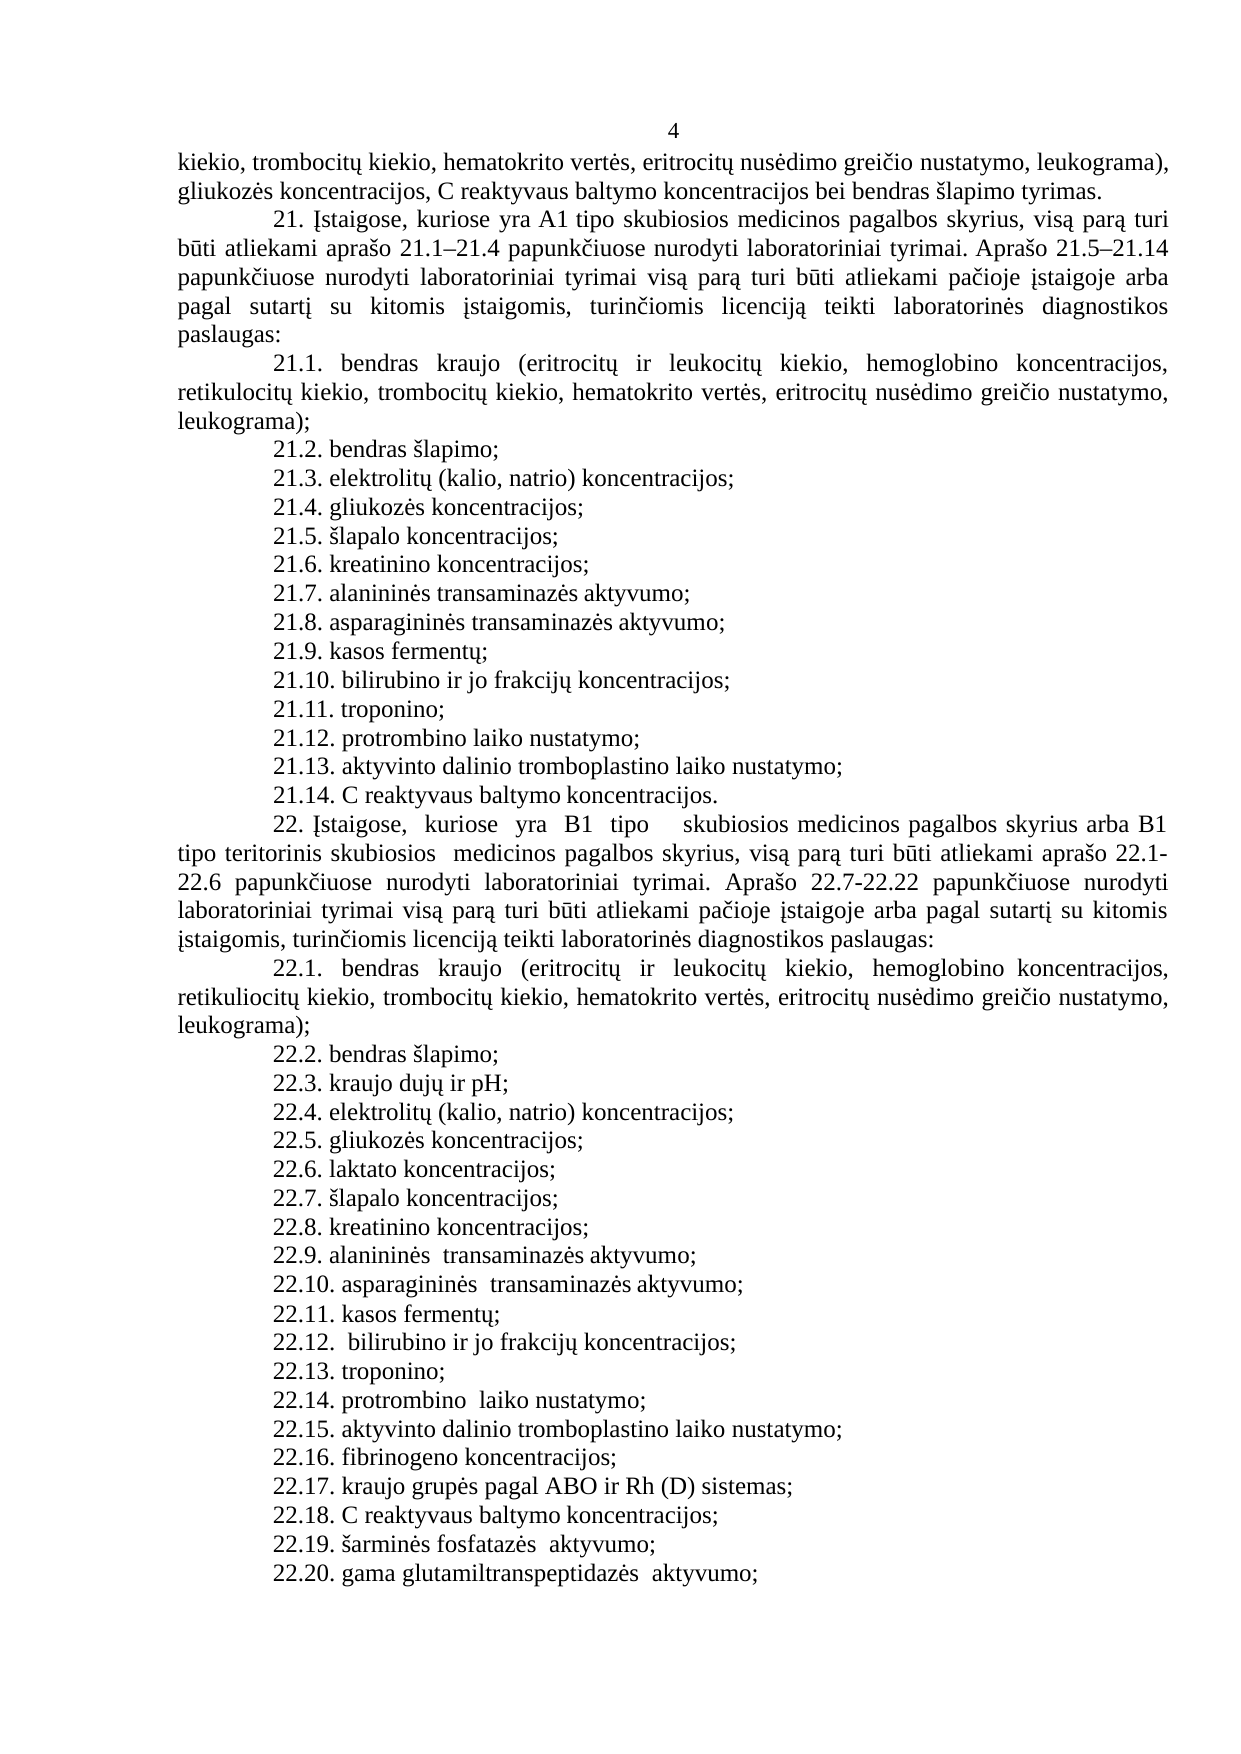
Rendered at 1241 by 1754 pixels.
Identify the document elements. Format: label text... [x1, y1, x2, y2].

text 22.20. gama glutamiltranspeptidazės aktyvumo; [177, 1558, 1169, 1586]
text 21.6. kreatinino koncentracijos; [177, 549, 1169, 578]
text 22.2. bendras šlapimo; [177, 1039, 1169, 1068]
text retikuliocitų kiekio, trombocitų kiekio, hematokrito vertės, eritrocitų nusėdimo greičio nustatymo, leukograma); [177, 982, 1169, 1039]
text 22.3. kraujo dujų ir pH; [177, 1068, 1169, 1097]
text 22.6. laktato koncentracijos; [177, 1154, 1169, 1183]
text 22.16. fibrinogeno koncentracijos; [177, 1442, 1169, 1471]
text 21.7. alanininės transaminazės aktyvumo; [177, 578, 1169, 607]
text 21. Įstaigose, kuriose yra A1 tipo skubiosios medicinos pagalbos skyrius, visą parą turi būti atliekami aprašo 21.1–21.4 papunkčiuose nurodyti laboratoriniai tyrimai. Aprašo 21.5–21.14 papunkčiuose nurodyti laboratoriniai tyrimai visą parą turi būti atliekami pačioje įstaigoje arba pagal sutartį su kitomis įstaigomis, turinčiomis licenciją teikti laboratorinės diagnostikos paslaugas: [177, 204, 1169, 348]
text 22.10. asparagininės transaminazės aktyvumo; [177, 1269, 1169, 1299]
text 22.19. šarminės fosfatazės aktyvumo; [177, 1529, 1169, 1558]
text 22.14. protrombino laiko nustatymo; [177, 1385, 1169, 1414]
text 22.12. bilirubino ir jo frakcijų koncentracijos; [177, 1327, 1169, 1356]
text 21.3. elektrolitų (kalio, natrio) koncentracijos; [177, 463, 1169, 492]
text 21.1. bendras kraujo (eritrocitų ir leukocitų kiekio, hemoglobino koncentracijos, retikulocitų kiekio, trombocitų kiekio, hematokrito vertės, eritrocitų nusėdimo greičio nustatymo, leukograma); [177, 348, 1169, 434]
text 22.17. kraujo grupės pagal ABO ir Rh (D) sistemas; [177, 1471, 1169, 1500]
text 22.1. bendras kraujo (eritrocitų ir leukocitų kiekio, hemoglobino koncentracijos, [177, 953, 1169, 982]
text 22.4. elektrolitų (kalio, natrio) koncentracijos; [177, 1097, 1169, 1126]
text 22.15. aktyvinto dalinio tromboplastino laiko nustatymo; [177, 1414, 1169, 1442]
text 21.8. asparagininės transaminazės aktyvumo; [177, 607, 1169, 636]
text 21.2. bendras šlapimo; [177, 434, 1169, 463]
text 22. Įstaigose, kuriose yra B1 tipo skubiosios medicinos pagalbos skyrius arba B1 tipo teritorinis skubiosios medicinos pagalbos skyrius, visą parą turi būti atliekami aprašo 22.1-22.6 papunkčiuose nurodyti laboratoriniai tyrimai. Aprašo 22.7-22.22 papunkčiuose nurodyti laboratoriniai tyrimai visą parą turi būti atliekami pačioje įstaigoje arba pagal sutartį su kitomis įstaigomis, turinčiomis licenciją teikti laboratorinės diagnostikos paslaugas: [177, 809, 1169, 953]
text 22.7. šlapalo koncentracijos; [177, 1183, 1169, 1212]
text 22.13. troponino; [177, 1356, 1169, 1385]
text 22.9. alanininės transaminazės aktyvumo; [177, 1241, 1169, 1269]
text 22.5. gliukozės koncentracijos; [177, 1126, 1169, 1154]
text 21.11. troponino; [177, 694, 1169, 723]
text 21.12. protrombino laiko nustatymo; [177, 723, 1169, 751]
text 21.10. bilirubino ir jo frakcijų koncentracijos; [177, 665, 1169, 694]
text 21.13. aktyvinto dalinio tromboplastino laiko nustatymo; [177, 751, 1169, 780]
text 21.4. gliukozės koncentracijos; [177, 492, 1169, 521]
text 21.9. kasos fermentų; [177, 636, 1169, 665]
text 22.11. kasos fermentų; [177, 1299, 1169, 1327]
text kiekio, trombocitų kiekio, hematokrito vertės, eritrocitų nusėdimo greičio nustatymo, leukograma), gliukozės koncentracijos, C reaktyvaus baltymo koncentracijos bei bendras šlapimo tyrimas. [177, 147, 1169, 204]
text 21.14. C reaktyvaus baltymo koncentracijos. [177, 780, 1169, 809]
text 22.18. C reaktyvaus baltymo koncentracijos; [177, 1500, 1169, 1529]
text 21.5. šlapalo koncentracijos; [177, 521, 1169, 549]
text 22.8. kreatinino koncentracijos; [177, 1212, 1169, 1241]
